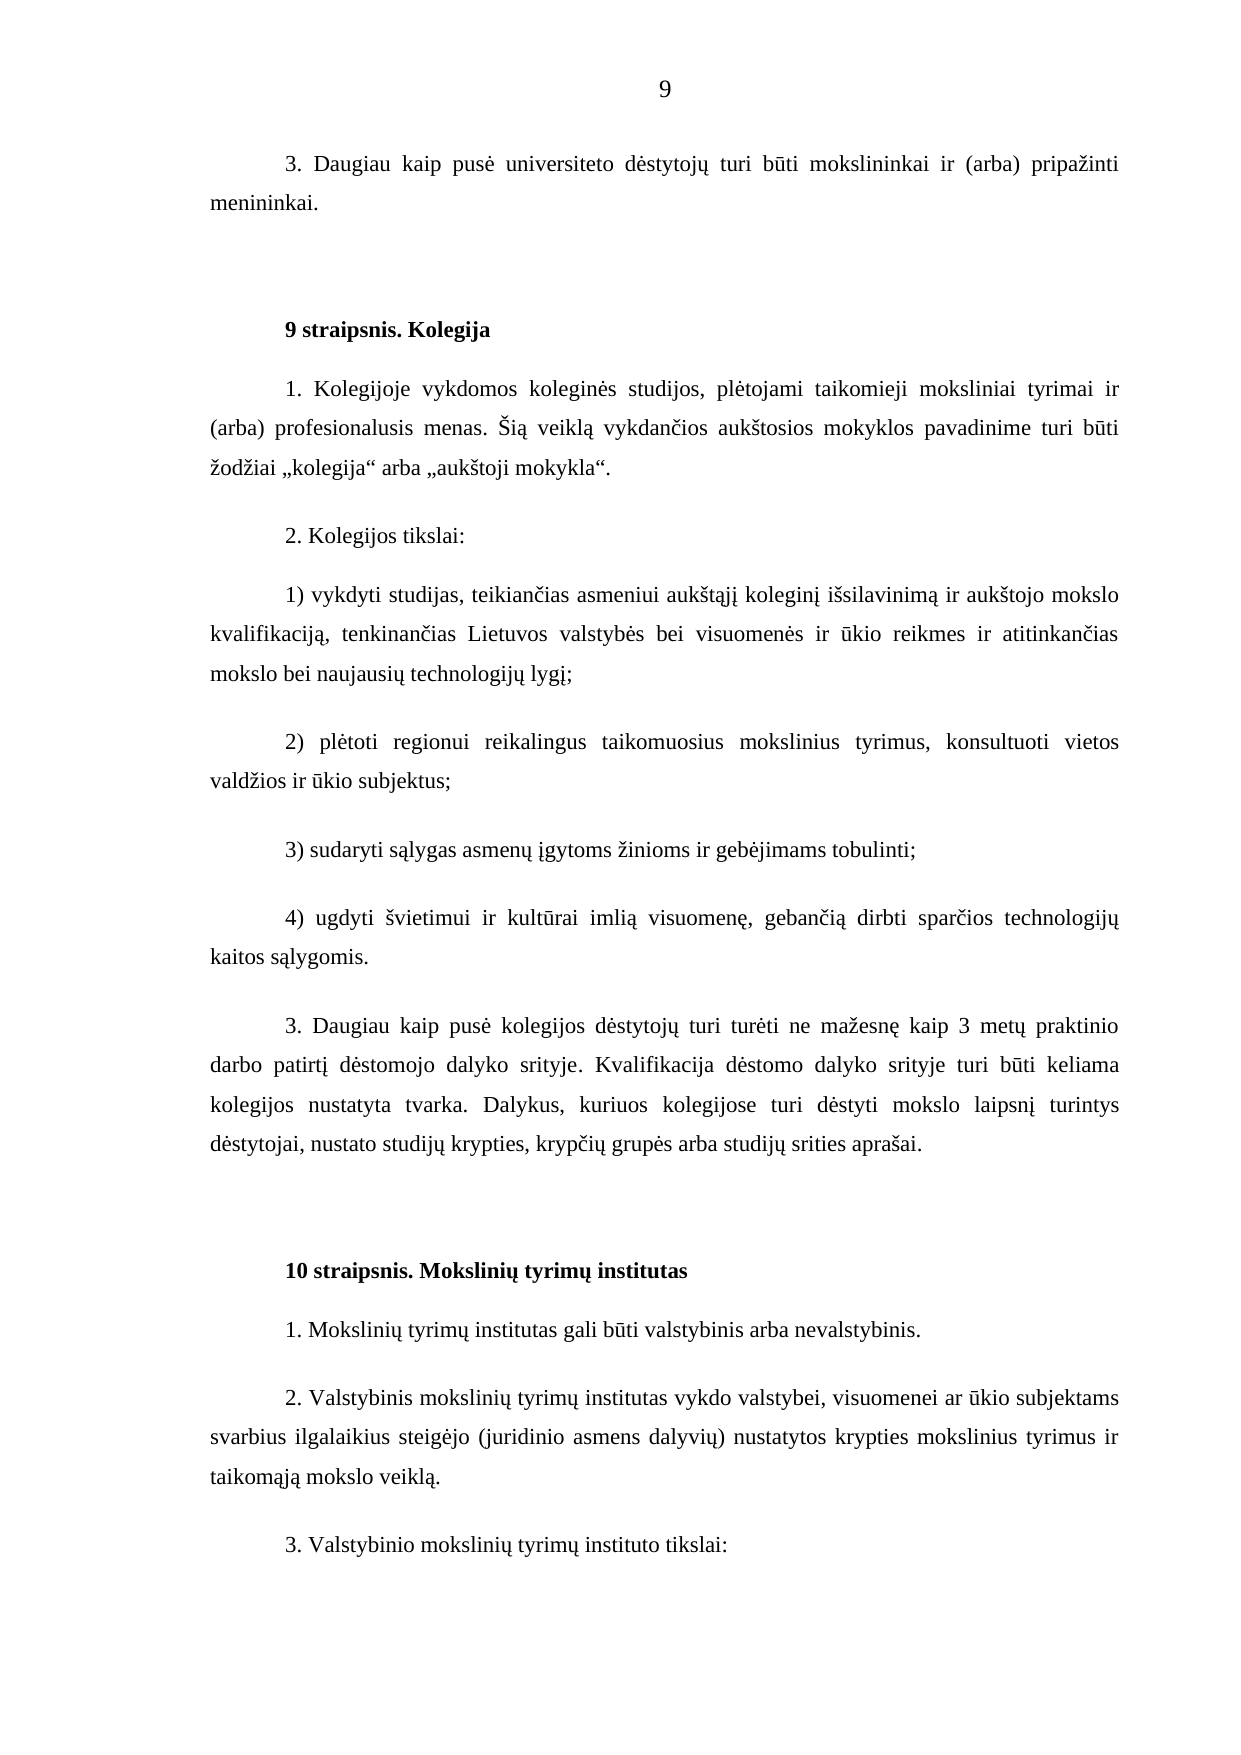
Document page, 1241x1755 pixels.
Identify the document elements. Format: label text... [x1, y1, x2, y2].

text 1) vykdyti studijas, teikiančias asmeniui aukštąjį koleginį išsilavinimą ir aukštojo mokslo kvalifikaciją, tenkinančias Lietuvos valstybės bei visuomenės ir ūkio reikmes ir atitinkančias mokslo bei naujausių technologijų lygį; [210, 581, 1120, 686]
text 3. Daugiau kaip pusė universiteto dėstytojų turi būti mokslininkai ir (arba) pripažinti menininkai. [210, 150, 1120, 216]
text 3. Valstybinio mokslinių tyrimų instituto tikslai: [210, 1531, 1120, 1557]
text 2) plėtoti regionui reikalingus taikomuosius mokslinius tyrimus, konsultuoti vietos valdžios ir ūkio subjektus; [210, 728, 1120, 794]
text 9 straipsnis. Kolegija [210, 316, 1120, 343]
text 4) ugdyti švietimui ir kultūrai imlią visuomenę, gebančią dirbti sparčios technologijų kaitos sąlygomis. [210, 904, 1120, 970]
text 3. Daugiau kaip pusė kolegijos dėstytojų turi turėti ne mažesnę kaip 3 metų praktinio darbo patirtį dėstomojo dalyko srityje. Kvalifikacija dėstomo dalyko srityje turi būti keliama kolegijos nustatyta tvarka. Dalykus, kuriuos kolegijose turi dėstyti mokslo laipsnį turintys dėstytojai, nustato studijų krypties, krypčių grupės arba studijų srities aprašai. [210, 1012, 1120, 1156]
text 2. Valstybinis mokslinių tyrimų institutas vykdo valstybei, visuomenei ar ūkio subjektams svarbius ilgalaikius steigėjo (juridinio asmens dalyvių) nustatytos krypties mokslinius tyrimus ir taikomąją mokslo veiklą. [210, 1384, 1120, 1489]
text 1. Mokslinių tyrimų institutas gali būti valstybinis arba nevalstybinis. [210, 1316, 1120, 1342]
text 10 straipsnis. Mokslinių tyrimų institutas [210, 1257, 1120, 1283]
text 3) sudaryti sąlygas asmenų įgytoms žinioms ir gebėjimams tobulinti; [210, 836, 1120, 862]
text 1. Kolegijoje vykdomos koleginės studijos, plėtojami taikomieji moksliniai tyrimai ir (arba) profesionalusis menas. Šią veiklą vykdančios aukštosios mokyklos pavadinime turi būti žodžiai „kolegija“ arba „aukštoji mokykla“. [210, 375, 1120, 480]
text 2. Kolegijos tikslai: [210, 522, 1120, 548]
